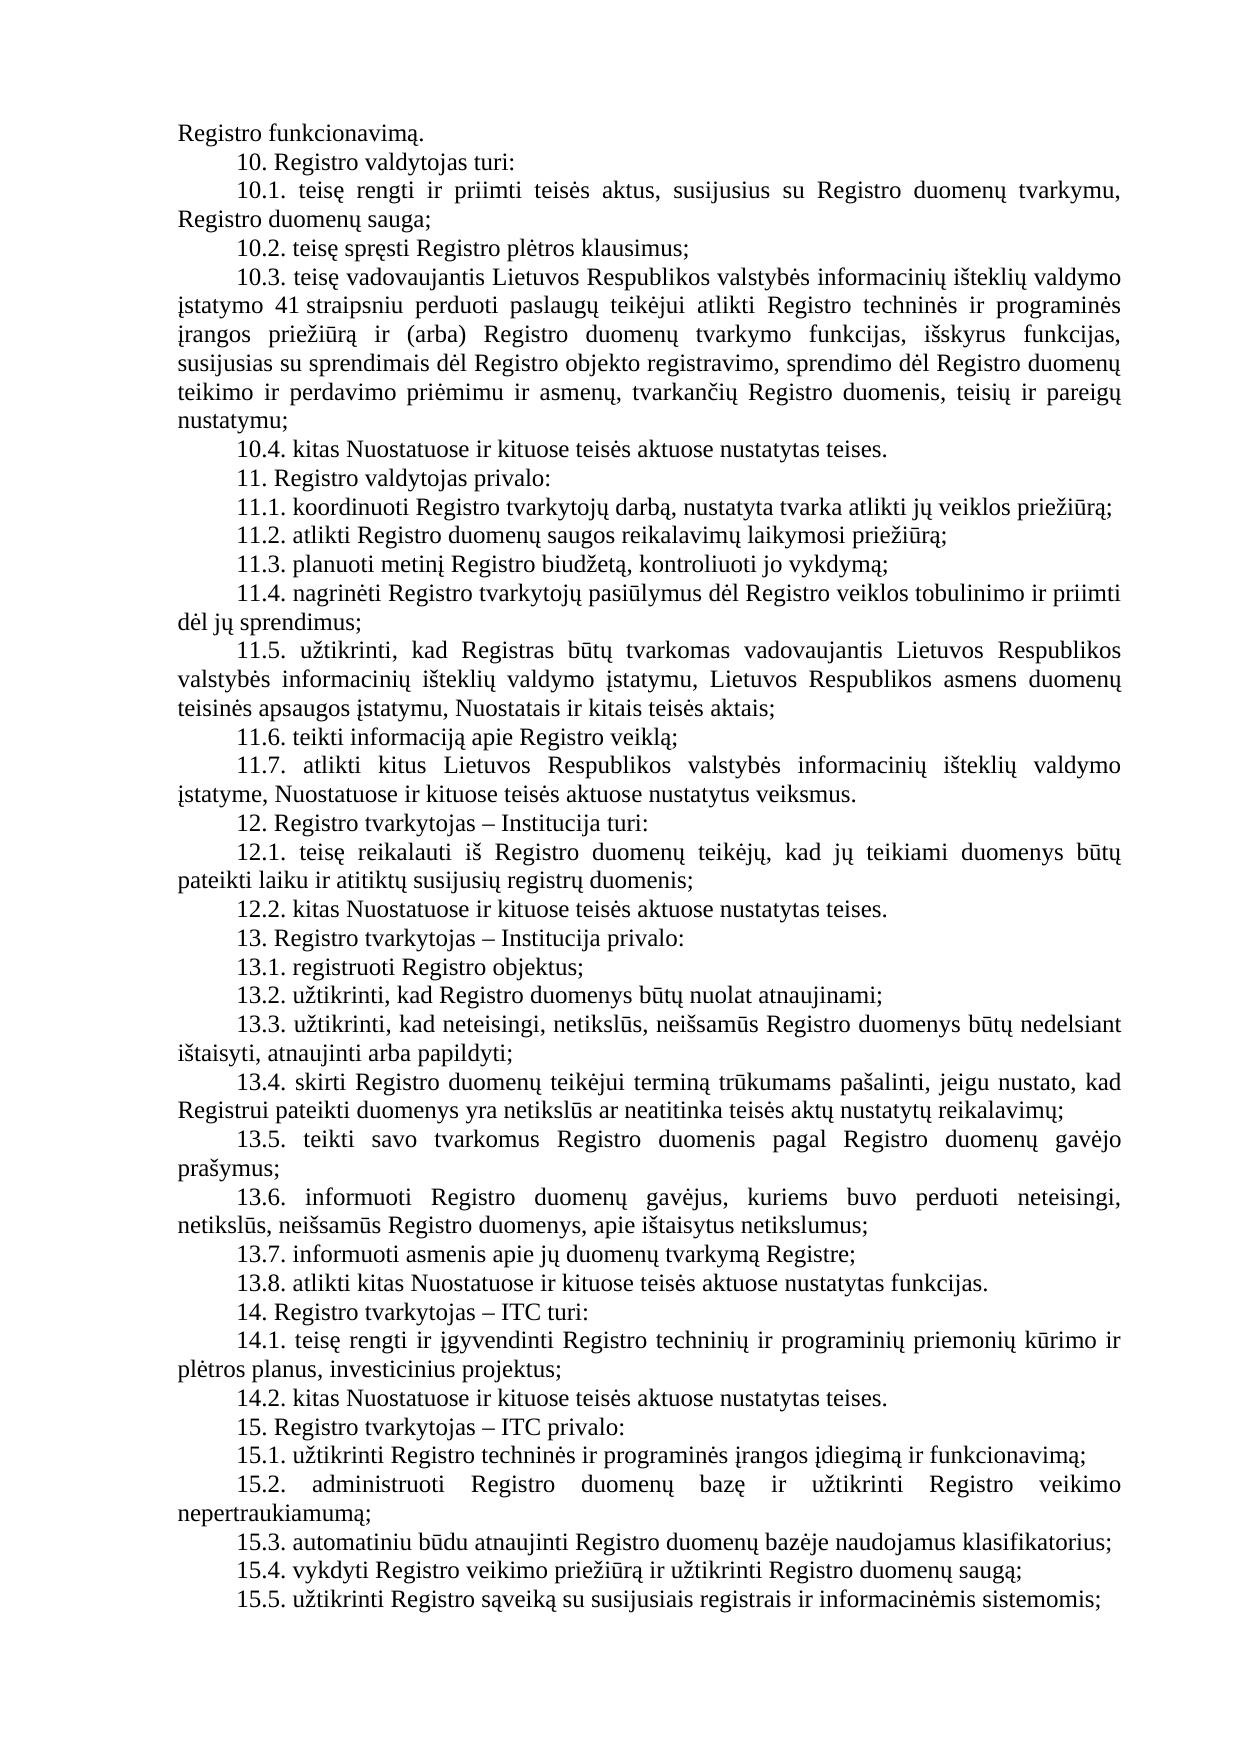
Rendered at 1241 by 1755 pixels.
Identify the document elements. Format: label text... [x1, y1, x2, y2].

text 11.1. koordinuoti Registro tvarkytojų darbą, nustatyta tvarka atlikti jų veiklos priežiūrą; [177, 492, 1122, 521]
text 11. Registro valdytojas privalo: [177, 463, 1122, 492]
text 11.4. nagrinėti Registro tvarkytojų pasiūlymus dėl Registro veiklos tobulinimo ir priimti dėl jų sprendimus; [177, 578, 1122, 636]
text 15.2. administruoti Registro duomenų bazę ir užtikrinti Registro veikimo nepertraukiamumą; [177, 1469, 1122, 1527]
text 11.3. planuoti metinį Registro biudžetą, kontroliuoti jo vykdymą; [177, 549, 1122, 578]
text 10. Registro valdytojas turi: [177, 147, 1122, 176]
text 11.2. atlikti Registro duomenų saugos reikalavimų laikymosi priežiūrą; [177, 521, 1122, 549]
text 10.4. kitas Nuostatuose ir kituose teisės aktuose nustatytas teises. [177, 434, 1122, 463]
text 12.2. kitas Nuostatuose ir kituose teisės aktuose nustatytas teises. [177, 894, 1122, 923]
text 13.2. užtikrinti, kad Registro duomenys būtų nuolat atnaujinami; [177, 981, 1122, 1009]
text 12.1. teisę reikalauti iš Registro duomenų teikėjų, kad jų teikiami duomenys būtų pateikti laiku ir atitiktų susijusių registrų duomenis; [177, 837, 1122, 894]
text 14. Registro tvarkytojas – ITC turi: [177, 1297, 1122, 1326]
text 13.8. atlikti kitas Nuostatuose ir kituose teisės aktuose nustatytas funkcijas. [177, 1268, 1122, 1297]
text 15. Registro tvarkytojas – ITC privalo: [177, 1412, 1122, 1441]
text 13.5. teikti savo tvarkomus Registro duomenis pagal Registro duomenų gavėjo prašymus; [177, 1124, 1122, 1182]
text 11.5. užtikrinti, kad Registras būtų tvarkomas vadovaujantis Lietuvos Respublikos valstybės informacinių išteklių valdymo įstatymu, Lietuvos Respublikos asmens duomenų teisinės apsaugos įstatymu, Nuostatais ir kitais teisės aktais; [177, 636, 1122, 722]
text 10.3. teisę vadovaujantis Lietuvos Respublikos valstybės informacinių išteklių valdymo įstatymo 41 straipsniu perduoti paslaugų teikėjui atlikti Registro techninės ir programinės įrangos priežiūrą ir (arba) Registro duomenų tvarkymo funkcijas, išskyrus funkcijas, susijusias su sprendimais dėl Registro objekto registravimo, sprendimo dėl Registro duomenų teikimo ir perdavimo priėmimu ir asmenų, tvarkančių Registro duomenis, teisių ir pareigų nustatymu; [177, 262, 1122, 434]
text 14.2. kitas Nuostatuose ir kituose teisės aktuose nustatytas teises. [177, 1383, 1122, 1412]
text 13.1. registruoti Registro objektus; [177, 952, 1122, 981]
text 11.7. atlikti kitus Lietuvos Respublikos valstybės informacinių išteklių valdymo įstatyme, Nuostatuose ir kituose teisės aktuose nustatytus veiksmus. [177, 751, 1122, 808]
text 11.6. teikti informaciją apie Registro veiklą; [177, 722, 1122, 751]
text Registro funkcionavimą. [177, 118, 1122, 147]
text 12. Registro tvarkytojas – Institucija turi: [177, 808, 1122, 837]
text 13. Registro tvarkytojas – Institucija privalo: [177, 923, 1122, 952]
text 13.3. užtikrinti, kad neteisingi, netikslūs, neišsamūs Registro duomenys būtų nedelsiant ištaisyti, atnaujinti arba papildyti; [177, 1009, 1122, 1067]
text 14.1. teisę rengti ir įgyvendinti Registro techninių ir programinių priemonių kūrimo ir plėtros planus, investicinius projektus; [177, 1326, 1122, 1383]
text 15.5. užtikrinti Registro sąveiką su susijusiais registrais ir informacinėmis sistemomis; [177, 1584, 1122, 1613]
text 13.4. skirti Registro duomenų teikėjui terminą trūkumams pašalinti, jeigu nustato, kad Registrui pateikti duomenys yra netikslūs ar neatitinka teisės aktų nustatytų reikalavimų; [177, 1067, 1122, 1124]
text 10.2. teisę spręsti Registro plėtros klausimus; [177, 233, 1122, 262]
text 10.1. teisę rengti ir priimti teisės aktus, susijusius su Registro duomenų tvarkymu, Registro duomenų sauga; [177, 176, 1122, 233]
text 13.6. informuoti Registro duomenų gavėjus, kuriems buvo perduoti neteisingi, netikslūs, neišsamūs Registro duomenys, apie ištaisytus netikslumus; [177, 1182, 1122, 1239]
text 15.4. vykdyti Registro veikimo priežiūrą ir užtikrinti Registro duomenų saugą; [177, 1556, 1122, 1584]
text 13.7. informuoti asmenis apie jų duomenų tvarkymą Registre; [177, 1239, 1122, 1268]
text 15.1. užtikrinti Registro techninės ir programinės įrangos įdiegimą ir funkcionavimą; [177, 1441, 1122, 1469]
text 15.3. automatiniu būdu atnaujinti Registro duomenų bazėje naudojamus klasifikatorius; [177, 1527, 1122, 1556]
